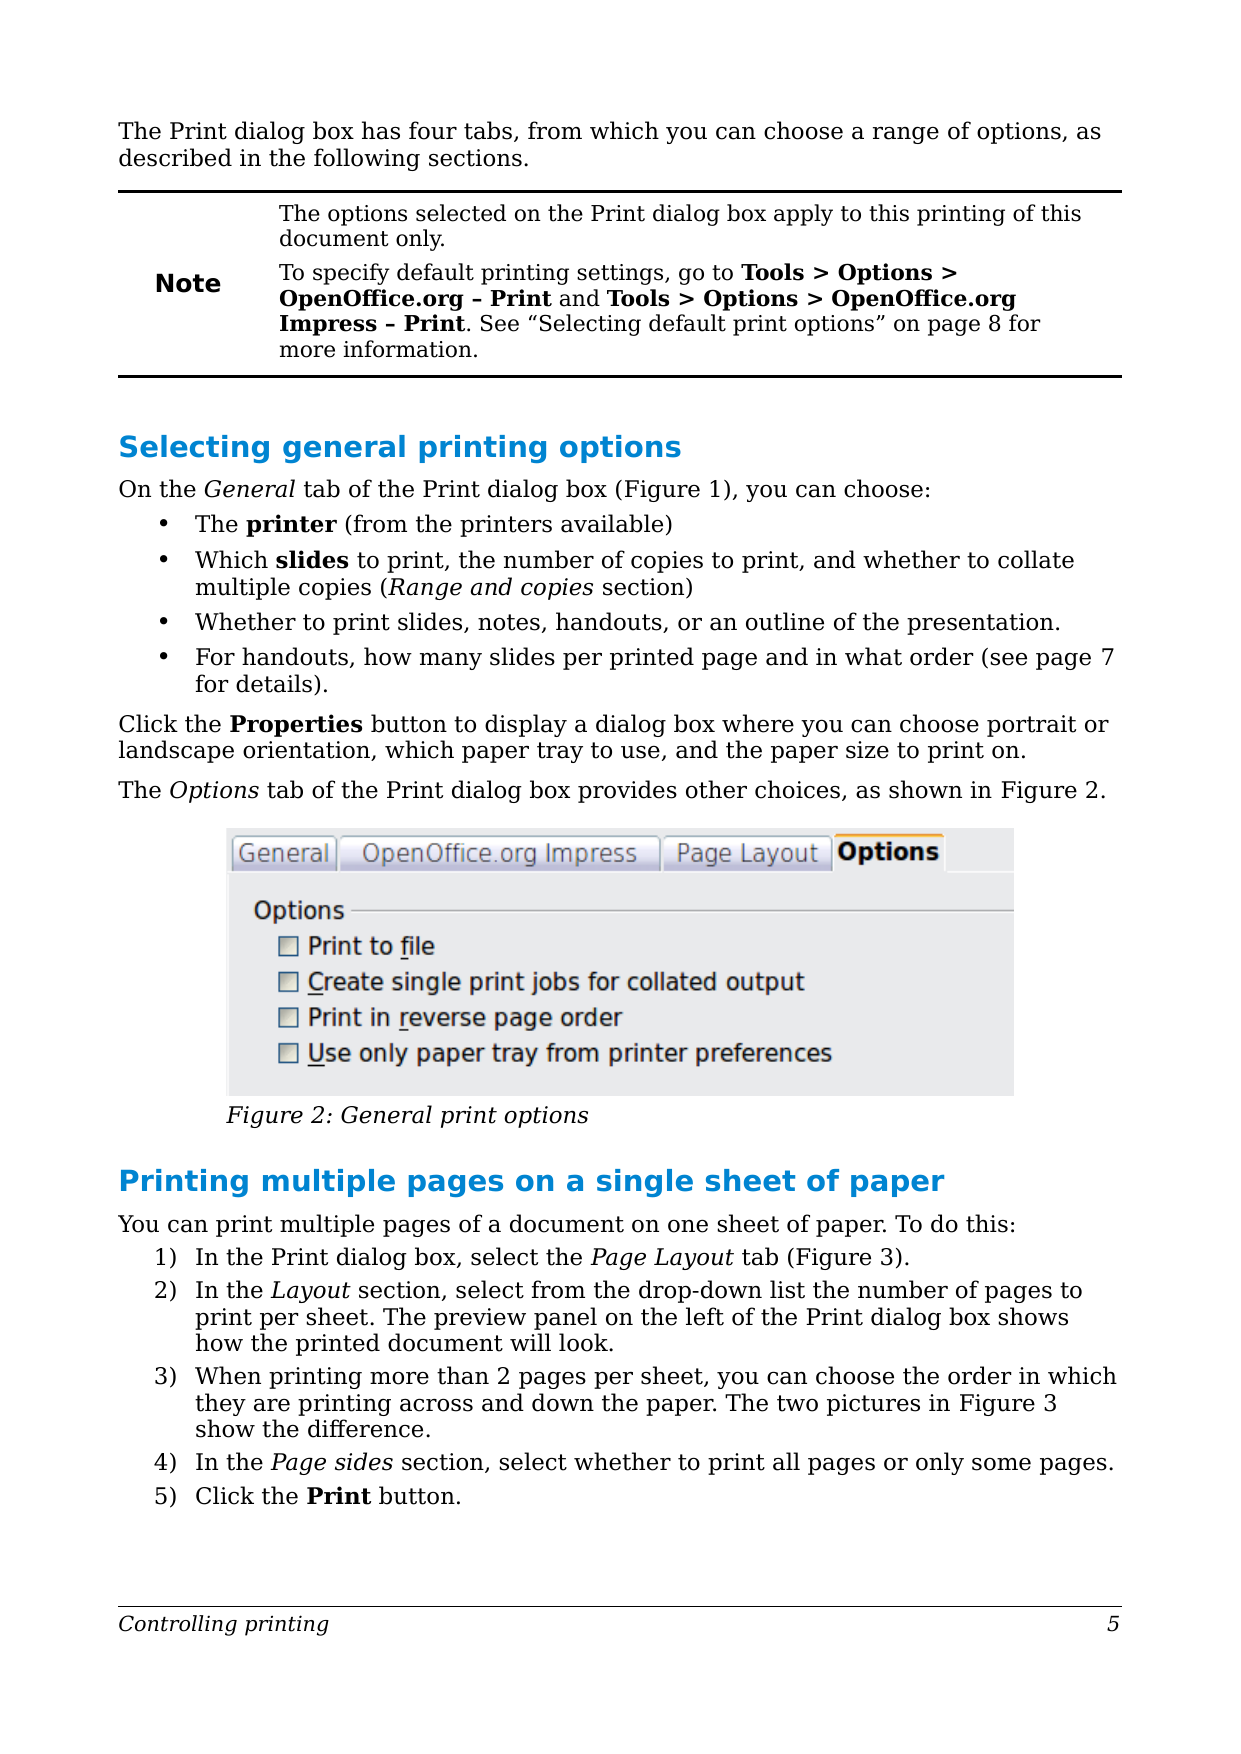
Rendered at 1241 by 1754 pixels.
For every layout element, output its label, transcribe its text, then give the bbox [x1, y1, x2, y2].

list Click the Print button. [177, 1482, 1122, 1509]
picture [226, 828, 1014, 1096]
list In the Page sides section, select whether to print all pages or only some pages. [177, 1449, 1122, 1476]
list On the General tab of the Print dialog box (Figure 1), you can choose: [118, 476, 1122, 503]
list You can print multiple pages of a document on one sheet of paper. To do this: [118, 1211, 1122, 1238]
list When printing more than 2 pages per sheet, you can choose the order in which they are printing across and down the paper. The two pictures in Figure 3 show the difference. [177, 1363, 1122, 1443]
text The Options tab of the Print dialog box provides other choices, as shown in Figure 2. [118, 777, 1122, 803]
subtitle Printing multiple pages on a single sheet of paper [118, 1165, 1122, 1199]
table_header The options selected on the Print dialog box apply to this printing of this document only. To specify default printing settings, go to Tools > Options > OpenOffice.org – Print and Tools > Options > OpenOffice.org Impress – Print. See “Selecting default print options” on page 8 for more information. [258, 193, 1122, 375]
list Whether to print slides, notes, handouts, or an outline of the presentation. [156, 607, 1122, 636]
list In the Print dialog box, select the Page Layout tab (Figure 3). [177, 1244, 1122, 1271]
text Figure 2: General print options [226, 1102, 1014, 1129]
list The printer (from the printers available) [156, 509, 1122, 539]
text Click the Properties button to display a dialog box where you can choose portrait or landscape orientation, which paper tray to use, and the paper size to print on. [118, 711, 1122, 764]
subtitle Selecting general printing options [118, 430, 1122, 464]
list For handouts, how many slides per printed page and in what order (see page 7 for details). [156, 642, 1122, 698]
list In the Layout section, select from the drop-down list the number of pages to print per sheet. The preview panel on the left of the Print dialog box shows how the printed document will look. [177, 1277, 1122, 1357]
table_header Note [118, 193, 257, 375]
list The Print dialog box has four tabs, from which you can choose a range of options, as described in the following sections. [118, 118, 1122, 171]
list Which slides to print, the number of copies to print, and whether to collate multiple copies (Range and copies section) [156, 545, 1122, 601]
